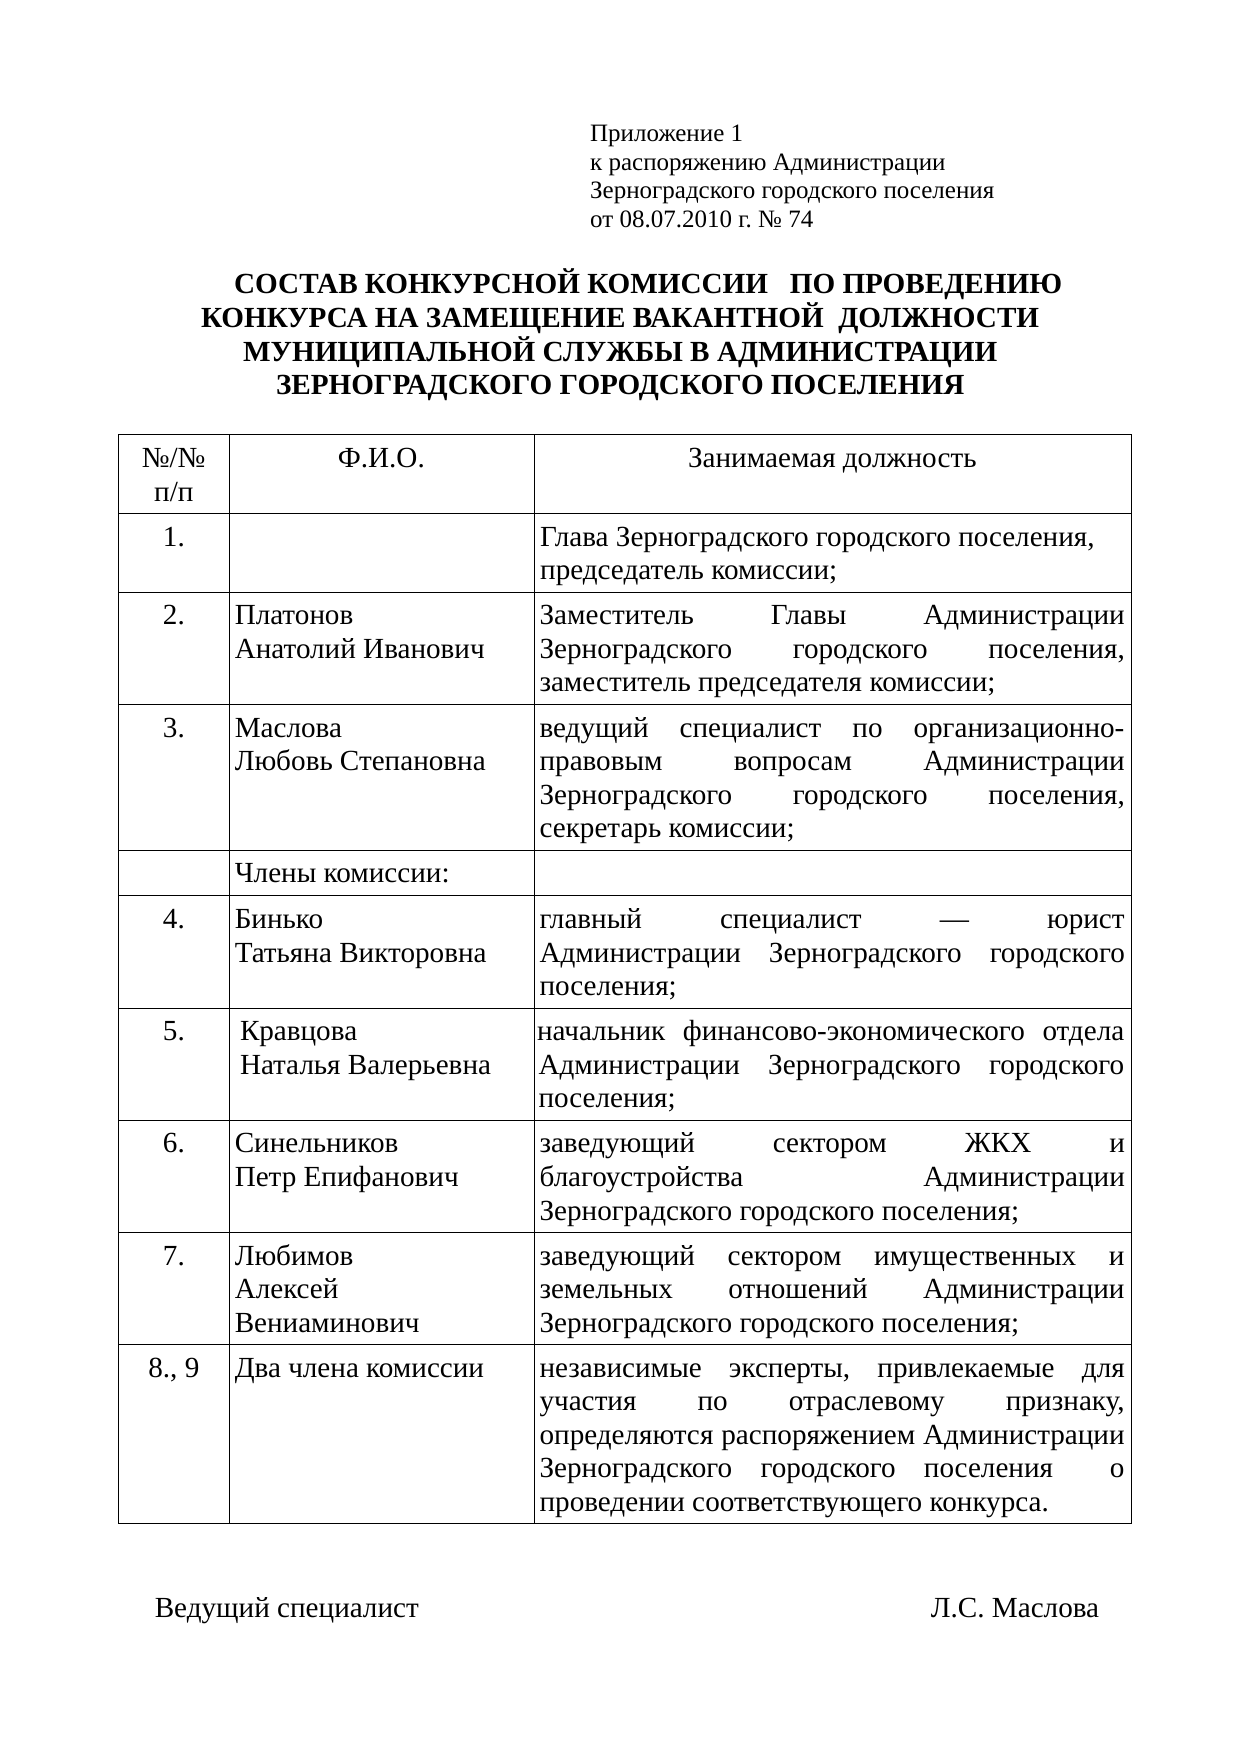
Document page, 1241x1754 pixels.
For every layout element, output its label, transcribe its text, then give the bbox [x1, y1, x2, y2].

table_cell Бинько Татьяна Викторовна [230, 896, 534, 1007]
table_cell главный специалист — юрист Администрации Зерноградского городского поселения; [535, 896, 1131, 1007]
text от 08.07.2010 г. № 74 [118, 204, 1122, 233]
table_cell 5. [119, 1009, 229, 1120]
table_cell Глава Зерноградского городского поселения, председатель комиссии; [535, 514, 1131, 592]
table_cell Заместитель Главы Администрации Зерноградского городского поселения, заместитель председателя комиссии; [535, 593, 1131, 704]
table_cell начальник финансово-экономического отдела Администрации Зерноградского городского поселения; [535, 1009, 1131, 1120]
table_cell заведующий сектором имущественных и земельных отношений Администрации Зерноградского городского поселения; [535, 1233, 1131, 1344]
table_cell [535, 851, 1131, 895]
table_header Ф.И.О. [230, 435, 534, 513]
table_cell Маслова Любовь Степановна [230, 705, 534, 849]
table_cell 3. [119, 705, 229, 849]
table_cell 1. [119, 514, 229, 592]
table_cell независимые эксперты, привлекаемые для участия по отраслевому признаку, определяются распоряжением Администрации Зерноградского городского поселения о проведении соответствующего конкурса. [535, 1345, 1131, 1523]
table_cell 7. [119, 1233, 229, 1344]
text Зерноградского городского поселения [118, 176, 1122, 204]
table_header Занимаемая должность [535, 435, 1131, 513]
table_cell Любимов Алексей Вениаминович [230, 1233, 534, 1344]
text Ведущий специалист Л.С. Маслова [118, 1591, 1122, 1624]
table_cell 8., 9 [119, 1345, 229, 1523]
table_cell Члены комиссии: [230, 851, 534, 895]
table_cell Платонов Анатолий Иванович [230, 593, 534, 704]
title СОСТАВ КОНКУРСНОЙ КОМИССИИ ПО ПРОВЕДЕНИЮ КОНКУРСА НА ЗАМЕЩЕНИЕ ВАКАНТНОЙ ДОЛЖНОСТИ МУНИЦИПАЛЬНОЙ СЛУЖБЫ В АДМИНИСТРАЦИИ ЗЕРНОГРАДСКОГО ГОРОДСКОГО ПОСЕЛЕНИЯ [118, 267, 1122, 401]
text Приложение 1 [118, 118, 1122, 147]
table_cell 6. [119, 1121, 229, 1232]
table_cell [230, 514, 534, 592]
table_cell [119, 851, 229, 895]
table_cell Два члена комиссии [230, 1345, 534, 1523]
table_cell ведущий специалист по организационно-правовым вопросам Администрации Зерноградского городского поселения, секретарь комиссии; [535, 705, 1131, 849]
table_cell 2. [119, 593, 229, 704]
text к распоряжению Администрации [118, 147, 1122, 176]
table_header №/№ п/п [119, 435, 229, 513]
table_cell Синельников Петр Епифанович [230, 1121, 534, 1232]
table_cell Кравцова Наталья Валерьевна [230, 1009, 534, 1120]
table_cell 4. [119, 896, 229, 1007]
table_cell заведующий сектором ЖКХ и благоустройства Администрации Зерноградского городского поселения; [535, 1121, 1131, 1232]
